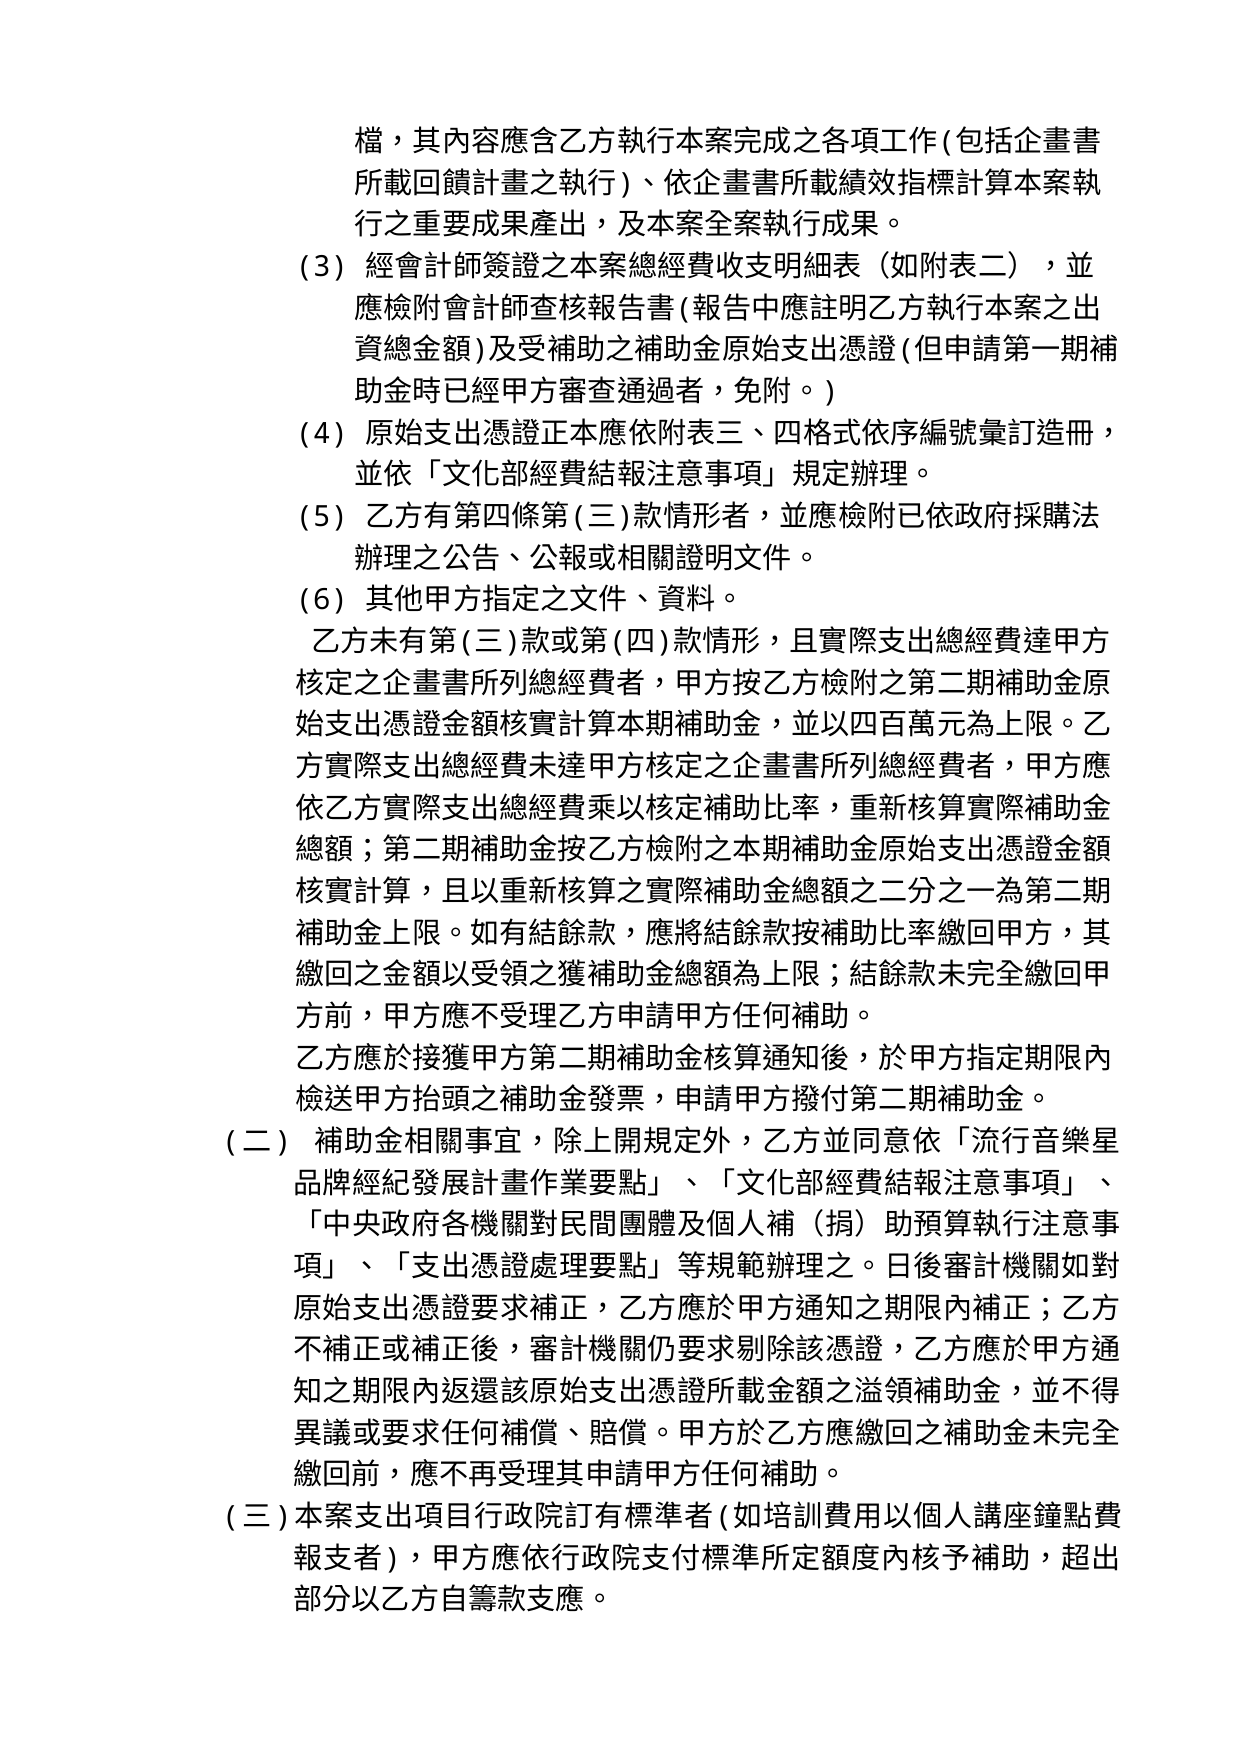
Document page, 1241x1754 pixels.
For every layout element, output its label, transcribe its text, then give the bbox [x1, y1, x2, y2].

text (3) 經會計師簽證之本案總經費收支明細表（如附表二），並應檢附會計師查核報告書(報告中應註明乙方執行本案之出資總金額)及受補助之補助金原始支出憑證(但申請第一期補助金時已經甲方審查通過者，免附。) [295, 243, 1122, 410]
text (5) 乙方有第四條第(三)款情形者，並應檢附已依政府採購法辦理之公告、公報或相關證明文件。 [295, 493, 1122, 576]
text 乙方未有第(三)款或第(四)款情形，且實際支出總經費達甲方核定之企畫書所列總經費者，甲方按乙方檢附之第二期補助金原始支出憑證金額核實計算本期補助金，並以四百萬元為上限。乙方實際支出總經費未達甲方核定之企畫書所列總經費者，甲方應依乙方實際支出總經費乘以核定補助比率，重新核算實際補助金總額；第二期補助金按乙方檢附之本期補助金原始支出憑證金額核實計算，且以重新核算之實際補助金總額之二分之一為第二期補助金上限。如有結餘款，應將結餘款按補助比率繳回甲方，其繳回之金額以受領之獲補助金總額為上限；結餘款未完全繳回甲方前，甲方應不受理乙方申請甲方任何補助。 [236, 618, 1122, 1035]
text (6) 其他甲方指定之文件、資料。 [295, 576, 1122, 618]
text (4) 原始支出憑證正本應依附表三、四格式依序編號彙訂造冊，並依「文化部經費結報注意事項」規定辦理。 [295, 410, 1122, 493]
text 檔，其內容應含乙方執行本案完成之各項工作(包括企畫書所載回饋計畫之執行)、依企畫書所載績效指標計算本案執行之重要成果產出，及本案全案執行成果。 [295, 118, 1122, 243]
text 乙方應於接獲甲方第二期補助金核算通知後，於甲方指定期限內檢送甲方抬頭之補助金發票，申請甲方撥付第二期補助金。 [295, 1035, 1122, 1118]
text (三)本案支出項目行政院訂有標準者(如培訓費用以個人講座鐘點費報支者)，甲方應依行政院支付標準所定額度內核予補助，超出部分以乙方自籌款支應。 [222, 1493, 1122, 1618]
text (二) 補助金相關事宜，除上開規定外，乙方並同意依「流行音樂星品牌經紀發展計畫作業要點」、「文化部經費結報注意事項」、「中央政府各機關對民間團體及個人補（捐）助預算執行注意事項」、「支出憑證處理要點」等規範辦理之。日後審計機關如對原始支出憑證要求補正，乙方應於甲方通知之期限內補正；乙方不補正或補正後，審計機關仍要求剔除該憑證，乙方應於甲方通知之期限內返還該原始支出憑證所載金額之溢領補助金，並不得異議或要求任何補償、賠償。甲方於乙方應繳回之補助金未完全繳回前，應不再受理其申請甲方任何補助。 [222, 1118, 1122, 1493]
